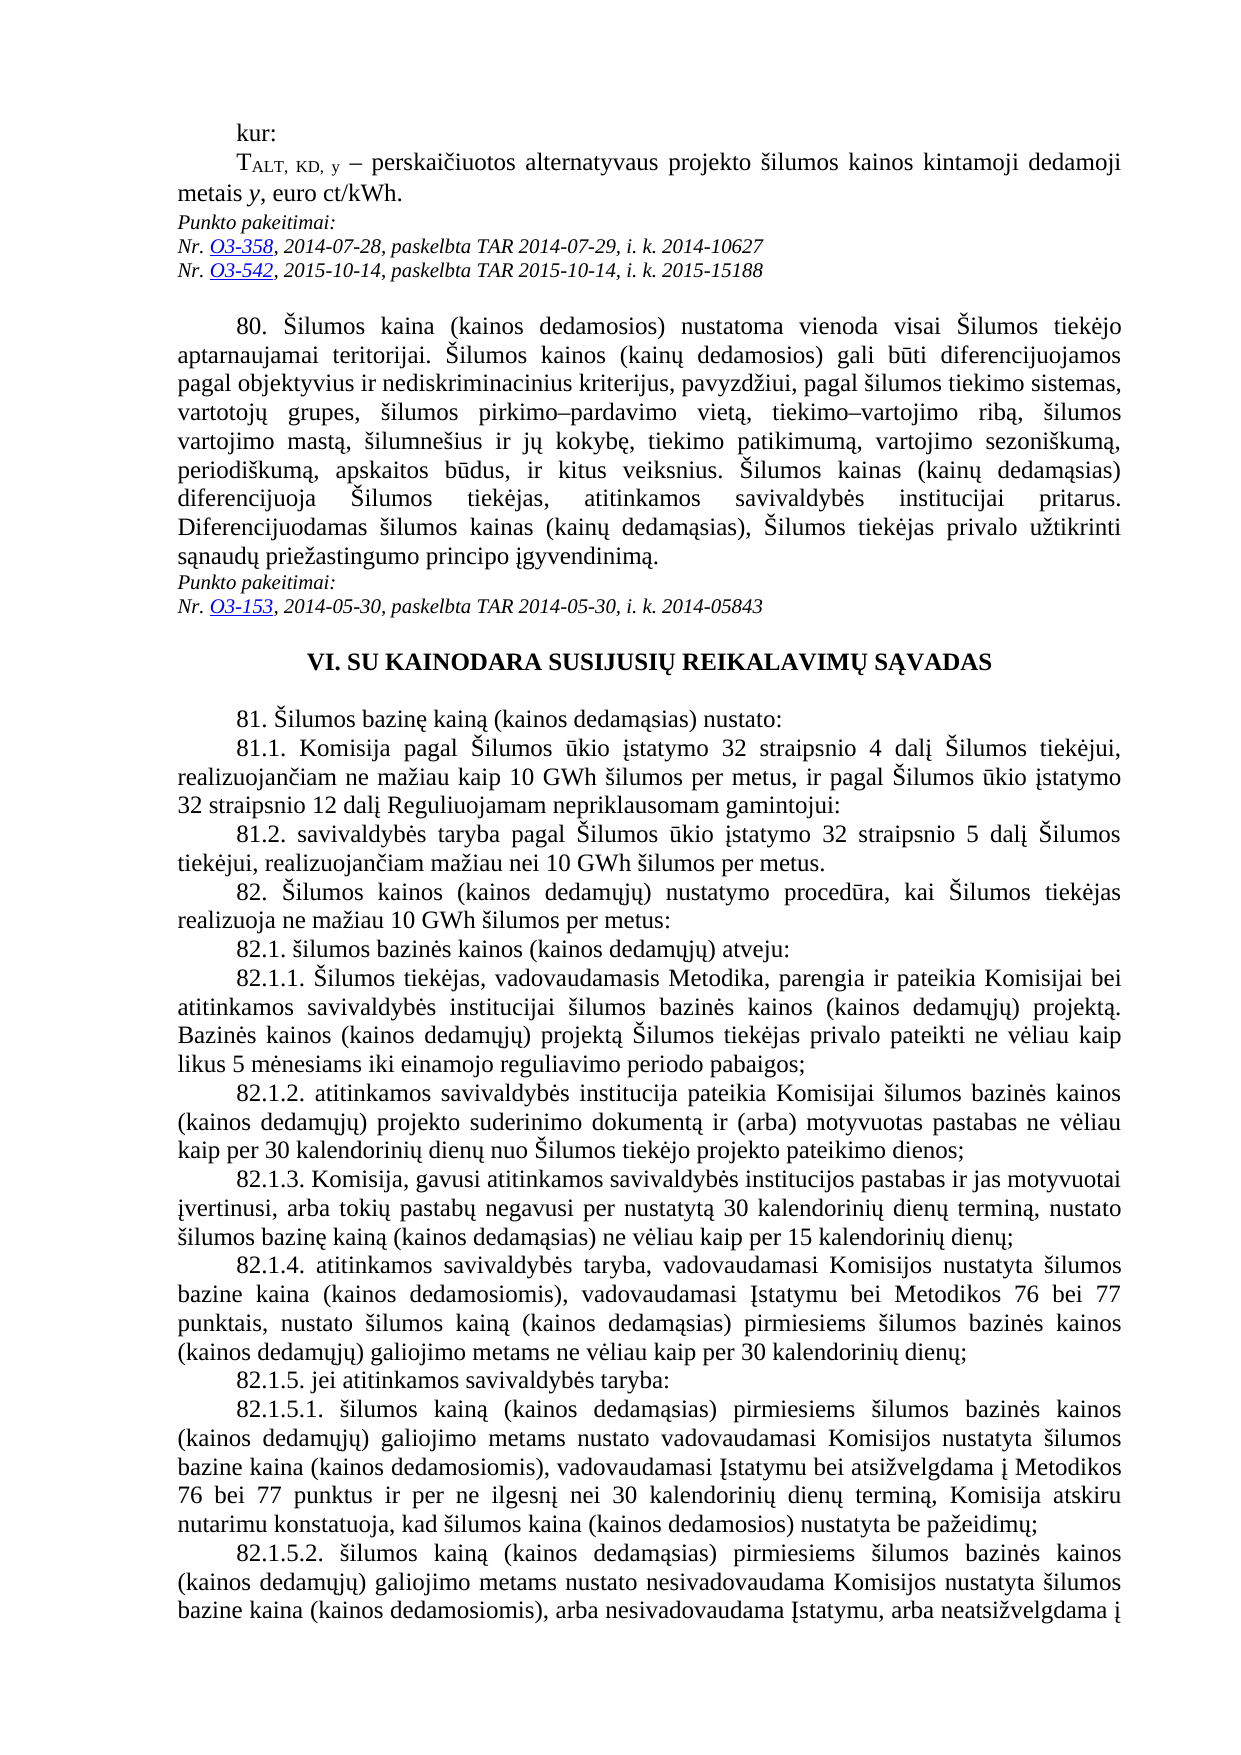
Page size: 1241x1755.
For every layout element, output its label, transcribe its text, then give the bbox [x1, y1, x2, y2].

text 82.1.5.1. šilumos kainą (kainos dedamąsias) pirmiesiems šilumos bazinės kainos (kainos dedamųjų) galiojimo metams nustato vadovaudamasi Komisijos nustatyta šilumos bazine kaina (kainos dedamosiomis), vadovaudamasi Įstatymu bei atsižvelgdama į Metodikos 76 bei 77 punktus ir per ne ilgesnį nei 30 kalendorinių dienų terminą, Komisija atskiru nutarimu konstatuoja, kad šilumos kaina (kainos dedamosios) nustatyta be pažeidimų; [177, 1394, 1122, 1538]
text 82.1. šilumos bazinės kainos (kainos dedamųjų) atveju: [177, 934, 1122, 963]
text TALT, KD, y – perskaičiuotos alternatyvaus projekto šilumos kainos kintamoji dedamoji metais y, euro ct/kWh. [177, 147, 1122, 207]
text 82.1.2. atitinkamos savivaldybės institucija pateikia Komisijai šilumos bazinės kainos (kainos dedamųjų) projekto suderinimo dokumentą ir (arba) motyvuotas pastabas ne vėliau kaip per 30 kalendorinių dienų nuo Šilumos tiekėjo projekto pateikimo dienos; [177, 1078, 1122, 1164]
text Nr. O3-153, 2014-05-30, paskelbta TAR 2014-05-30, i. k. 2014-05843 [177, 594, 1122, 618]
text VI. SU KAINODARA SUSIJUSIŲ REIKALAVIMŲ SĄVADAS [177, 647, 1122, 675]
text Punkto pakeitimai: [177, 570, 1122, 594]
text 81.1. Komisija pagal Šilumos ūkio įstatymo 32 straipsnio 4 dalį Šilumos tiekėjui, realizuojančiam ne mažiau kaip 10 GWh šilumos per metus, ir pagal Šilumos ūkio įstatymo 32 straipsnio 12 dalį Reguliuojamam nepriklausomam gamintojui: [177, 733, 1122, 819]
text 82.1.5. jei atitinkamos savivaldybės taryba: [177, 1365, 1122, 1394]
text 82.1.1. Šilumos tiekėjas, vadovaudamasis Metodika, parengia ir pateikia Komisijai bei atitinkamos savivaldybės institucijai šilumos bazinės kainos (kainos dedamųjų) projektą. Bazinės kainos (kainos dedamųjų) projektą Šilumos tiekėjas privalo pateikti ne vėliau kaip likus 5 mėnesiams iki einamojo reguliavimo periodo pabaigos; [177, 963, 1122, 1078]
text Nr. O3-542, 2015-10-14, paskelbta TAR 2015-10-14, i. k. 2015-15188 [177, 258, 1122, 282]
text 80. Šilumos kaina (kainos dedamosios) nustatoma vienoda visai Šilumos tiekėjo aptarnaujamai teritorijai. Šilumos kainos (kainų dedamosios) gali būti diferencijuojamos pagal objektyvius ir nediskriminacinius kriterijus, pavyzdžiui, pagal šilumos tiekimo sistemas, vartotojų grupes, šilumos pirkimo–pardavimo vietą, tiekimo–vartojimo ribą, šilumos vartojimo mastą, šilumnešius ir jų kokybę, tiekimo patikimumą, vartojimo sezoniškumą, periodiškumą, apskaitos būdus, ir kitus veiksnius. Šilumos kainas (kainų dedamąsias) diferencijuoja Šilumos tiekėjas, atitinkamos savivaldybės institucijai pritarus. Diferencijuodamas šilumos kainas (kainų dedamąsias), Šilumos tiekėjas privalo užtikrinti sąnaudų priežastingumo principo įgyvendinimą. [177, 311, 1122, 570]
text 82.1.5.2. šilumos kainą (kainos dedamąsias) pirmiesiems šilumos bazinės kainos (kainos dedamųjų) galiojimo metams nustato nesivadovaudama Komisijos nustatyta šilumos bazine kaina (kainos dedamosiomis), arba nesivadovaudama Įstatymu, arba neatsižvelgdama į [177, 1538, 1122, 1624]
text 82.1.3. Komisija, gavusi atitinkamos savivaldybės institucijos pastabas ir jas motyvuotai įvertinusi, arba tokių pastabų negavusi per nustatytą 30 kalendorinių dienų terminą, nustato šilumos bazinę kainą (kainos dedamąsias) ne vėliau kaip per 15 kalendorinių dienų; [177, 1164, 1122, 1250]
text kur: [177, 118, 1122, 147]
text Punkto pakeitimai: [177, 210, 1122, 234]
text 81.2. savivaldybės taryba pagal Šilumos ūkio įstatymo 32 straipsnio 5 dalį Šilumos tiekėjui, realizuojančiam mažiau nei 10 GWh šilumos per metus. [177, 819, 1122, 877]
text Nr. O3-358, 2014-07-28, paskelbta TAR 2014-07-29, i. k. 2014-10627 [177, 234, 1122, 258]
text 82.1.4. atitinkamos savivaldybės taryba, vadovaudamasi Komisijos nustatyta šilumos bazine kaina (kainos dedamosiomis), vadovaudamasi Įstatymu bei Metodikos 76 bei 77 punktais, nustato šilumos kainą (kainos dedamąsias) pirmiesiems šilumos bazinės kainos (kainos dedamųjų) galiojimo metams ne vėliau kaip per 30 kalendorinių dienų; [177, 1250, 1122, 1365]
text 81. Šilumos bazinę kainą (kainos dedamąsias) nustato: [177, 704, 1122, 733]
text 82. Šilumos kainos (kainos dedamųjų) nustatymo procedūra, kai Šilumos tiekėjas realizuoja ne mažiau 10 GWh šilumos per metus: [177, 877, 1122, 934]
